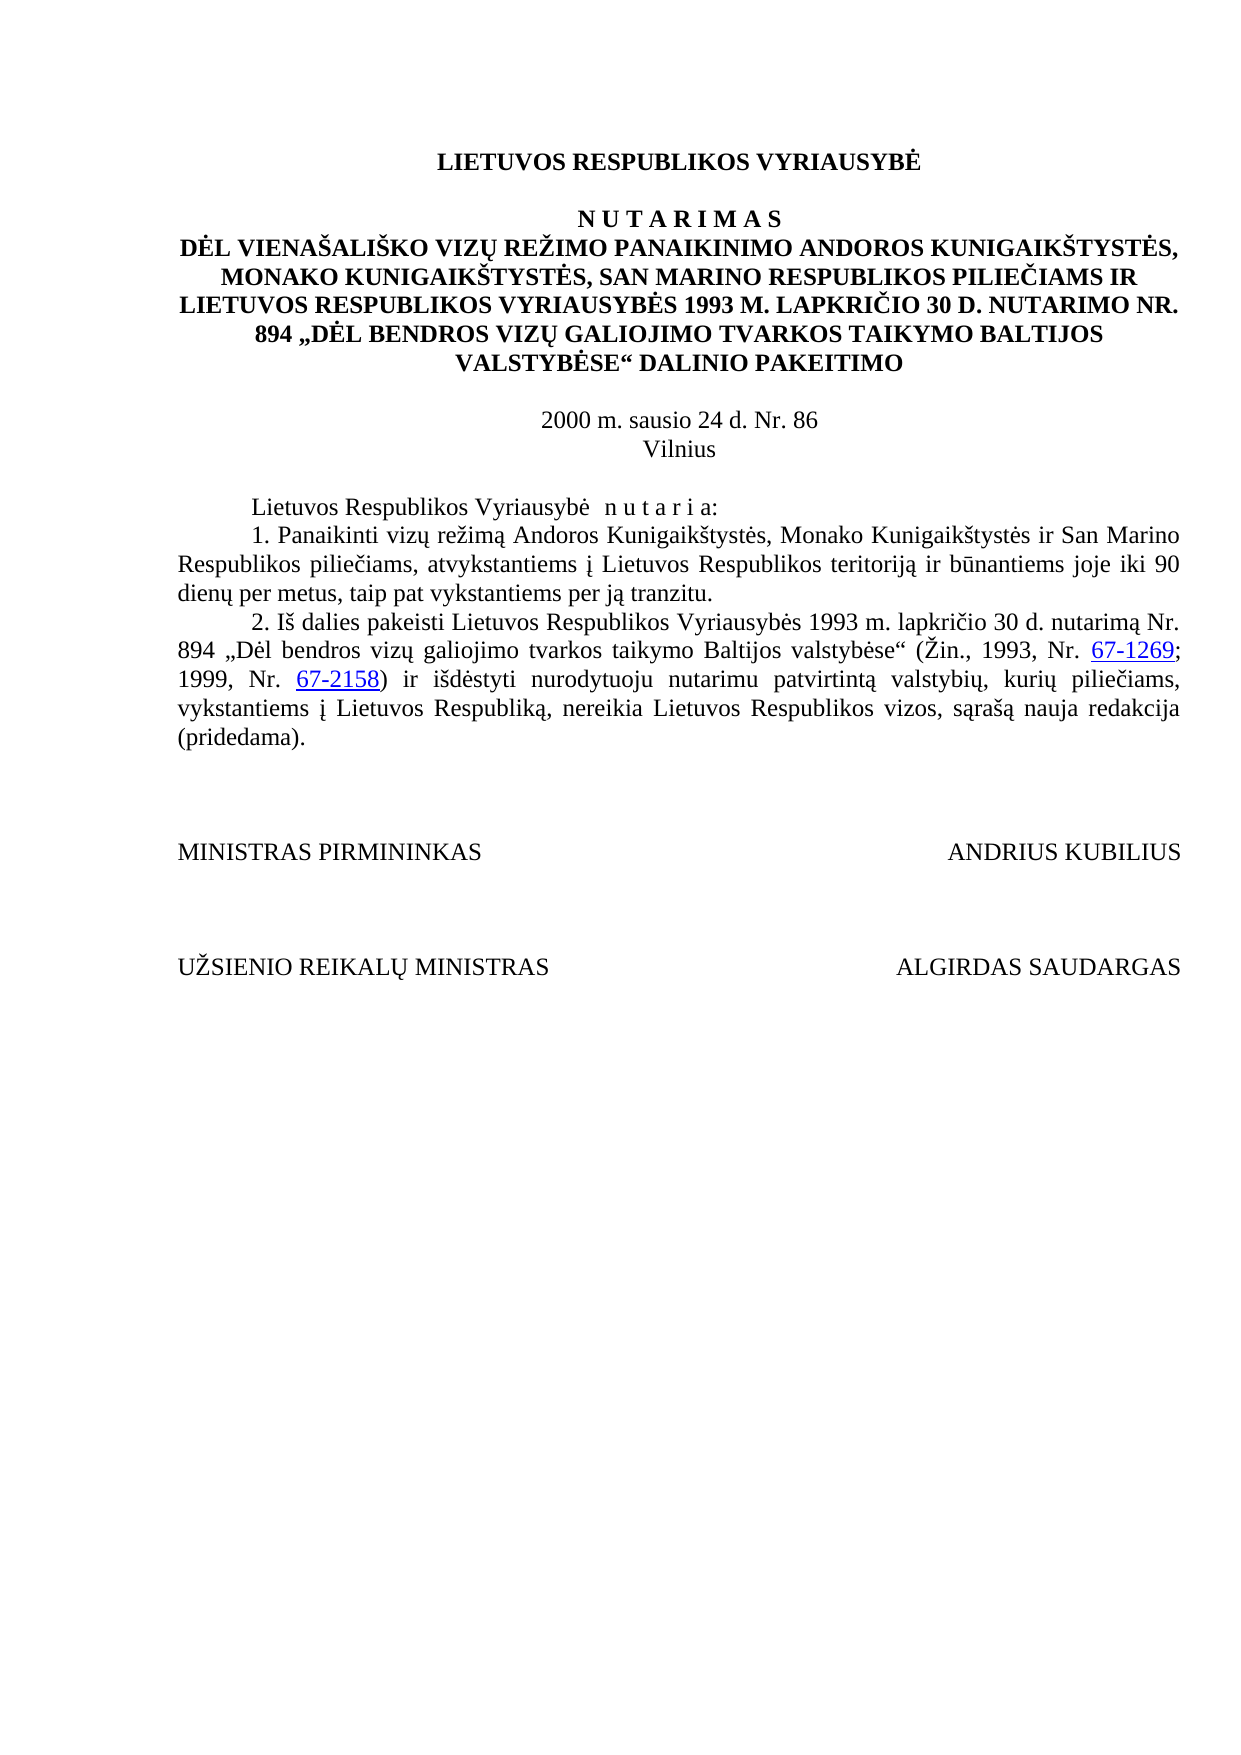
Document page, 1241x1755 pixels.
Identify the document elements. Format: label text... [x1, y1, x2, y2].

text UŽSIENIO REIKALŲ MINISTRAS ALGIRDAS SAUDARGAS [177, 952, 1181, 981]
text 1. Panaikinti vizų režimą Andoros Kunigaikštystės, Monako Kunigaikštystės ir San Marino Respublikos piliečiams, atvykstantiems į Lietuvos Respublikos teritoriją ir būnantiems joje iki 90 dienų per metus, taip pat vykstantiems per ją tranzitu. [177, 521, 1181, 607]
text Vilnius [177, 434, 1181, 463]
text MINISTRAS PIRMININKAS ANDRIUS KUBILIUS [177, 837, 1181, 866]
text N U T A R I M A S [177, 204, 1181, 233]
text Lietuvos Respublikos Vyriausybė nutaria: [177, 492, 1181, 521]
text 2000 m. sausio 24 d. Nr. 86 [177, 406, 1181, 434]
text DĖL VIENAŠALIŠKO VIZŲ REŽIMO PANAIKINIMO ANDOROS KUNIGAIKŠTYSTĖS, MONAKO KUNIGAIKŠTYSTĖS, SAN MARINO RESPUBLIKOS PILIEČIAMS IR LIETUVOS RESPUBLIKOS VYRIAUSYBĖS 1993 M. LAPKRIČIO 30 D. NUTARIMO NR. 894 „DĖL BENDROS VIZŲ GALIOJIMO TVARKOS TAIKYMO BALTIJOS VALSTYBĖSE“ DALINIO PAKEITIMO [177, 233, 1181, 377]
text LIETUVOS RESPUBLIKOS VYRIAUSYBĖ [177, 147, 1181, 176]
text 2. Iš dalies pakeisti Lietuvos Respublikos Vyriausybės 1993 m. lapkričio 30 d. nutarimą Nr. 894 „Dėl bendros vizų galiojimo tvarkos taikymo Baltijos valstybėse“ (Žin., 1993, Nr. 67-1269; 1999, Nr. 67-2158) ir išdėstyti nurodytuoju nutarimu patvirtintą valstybių, kurių piliečiams, vykstantiems į Lietuvos Respubliką, nereikia Lietuvos Respublikos vizos, sąrašą nauja redakcija (pridedama). [177, 607, 1181, 751]
